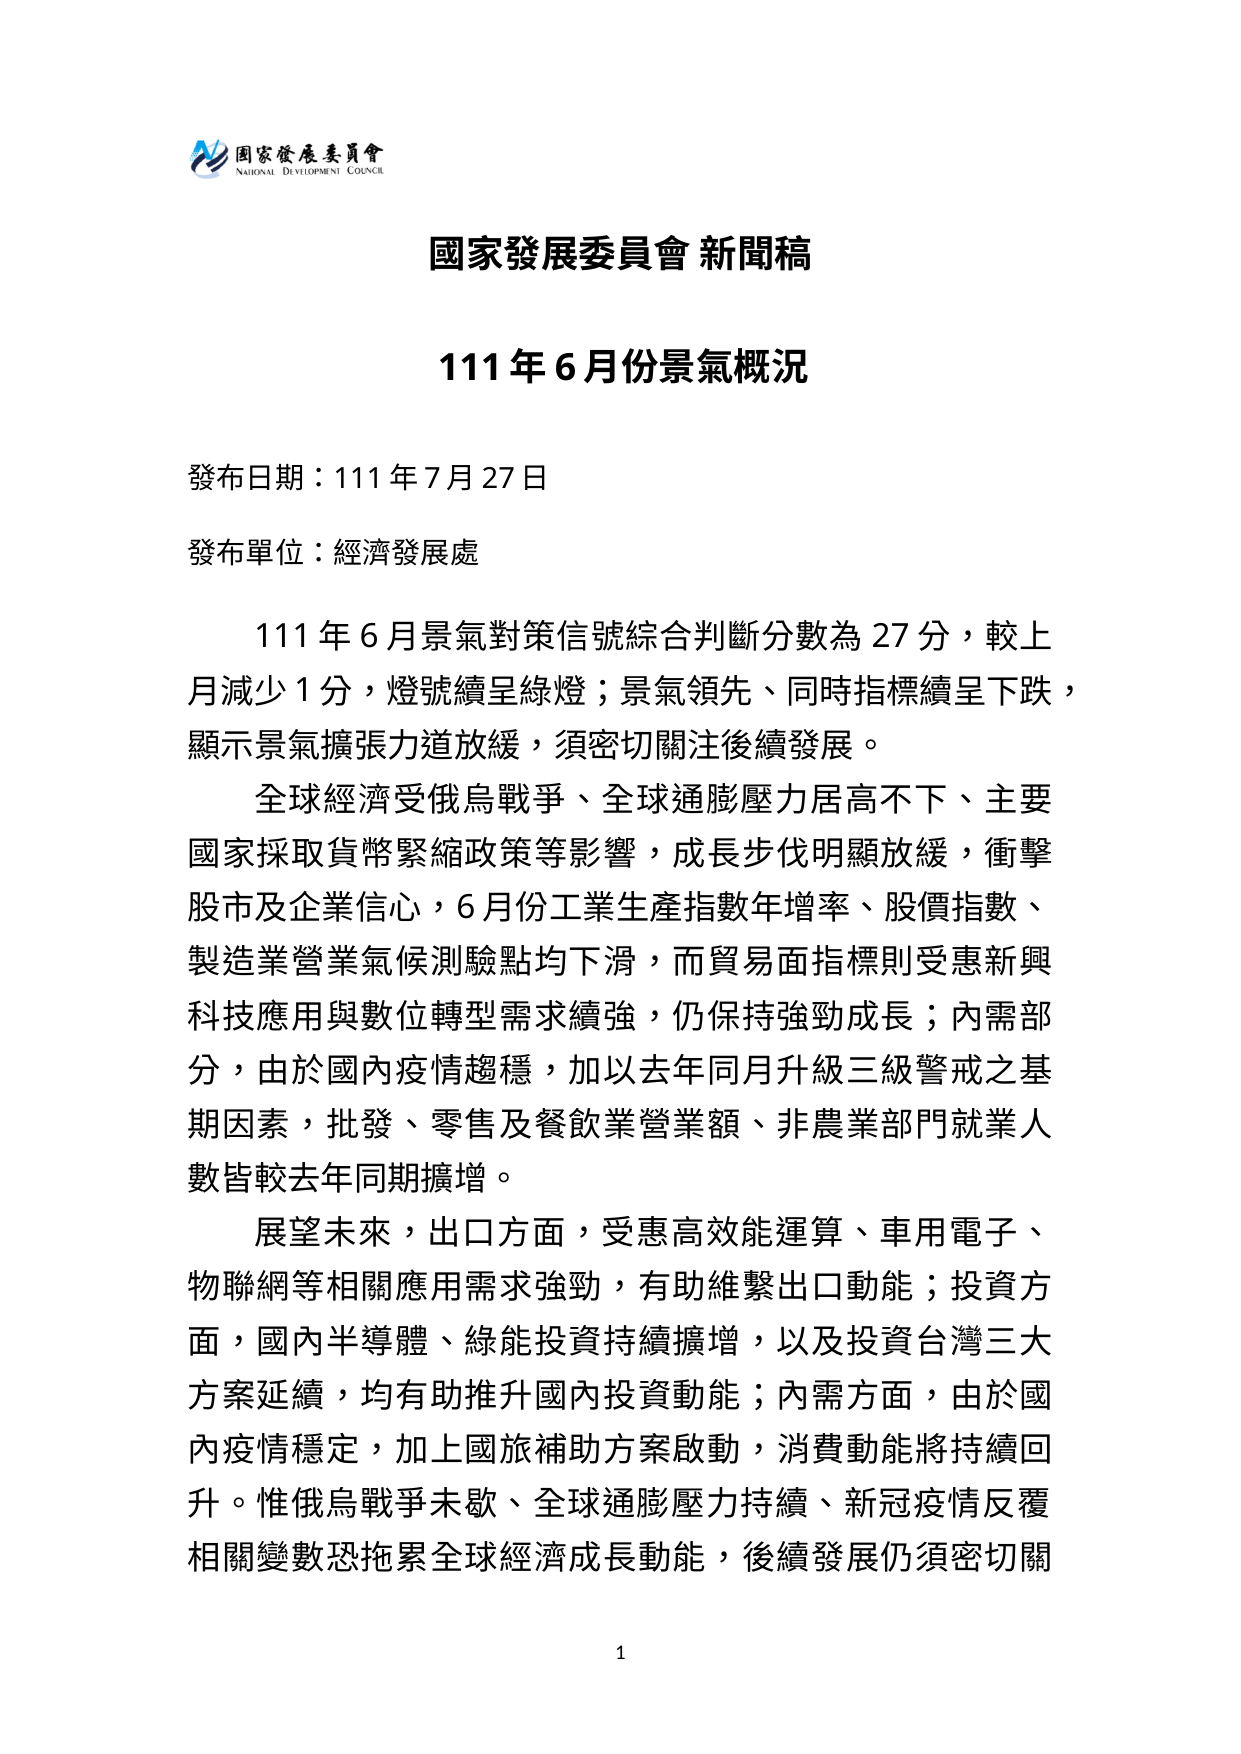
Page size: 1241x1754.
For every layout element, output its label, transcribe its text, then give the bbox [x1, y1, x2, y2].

text 發布單位：經濟發展處 [187, 514, 1053, 589]
text 111年6月份景氣概況 [158, 326, 1088, 401]
text 展望未來，出口方面，受惠高效能運算、車用電子、物聯網等相關應用需求強勁，有助維繫出口動能；投資方面，國內半導體、綠能投資持續擴增，以及投資台灣三大方案延續，均有助推升國內投資動能；內需方面，由於國內疫情穩定，加上國旅補助方案啟動，消費動能將持續回升。惟俄烏戰爭未歇、全球通膨壓力持續、新冠疫情反覆，相關變數恐拖累全球經濟成長動能，後續發展仍須密切關注，並妥為因應。 [187, 1203, 1053, 1582]
text 國家發展委員會 新聞稿 [187, 214, 1053, 289]
text 發布日期：111年7月27日 [187, 439, 1053, 514]
picture [187, 138, 386, 179]
text 全球經濟受俄烏戰爭、全球通膨壓力居高不下、主要國家採取貨幣緊縮政策等影響，成長步伐明顯放緩，衝擊股市及企業信心，6月份工業生產指數年增率、股價指數、製造業營業氣候測驗點均下滑，而貿易面指標則受惠新興科技應用與數位轉型需求續強，仍保持強勁成長；內需部分，由於國內疫情趨穩，加以去年同月升級三級警戒之基期因素，批發、零售及餐飲業營業額、非農業部門就業人數皆較去年同期擴增。 [187, 770, 1053, 1203]
text 111年6月景氣對策信號綜合判斷分數為27分，較上月減少1分，燈號續呈綠燈；景氣領先、同時指標續呈下跌，顯示景氣擴張力道放緩，須密切關注後續發展。 [187, 607, 1053, 770]
